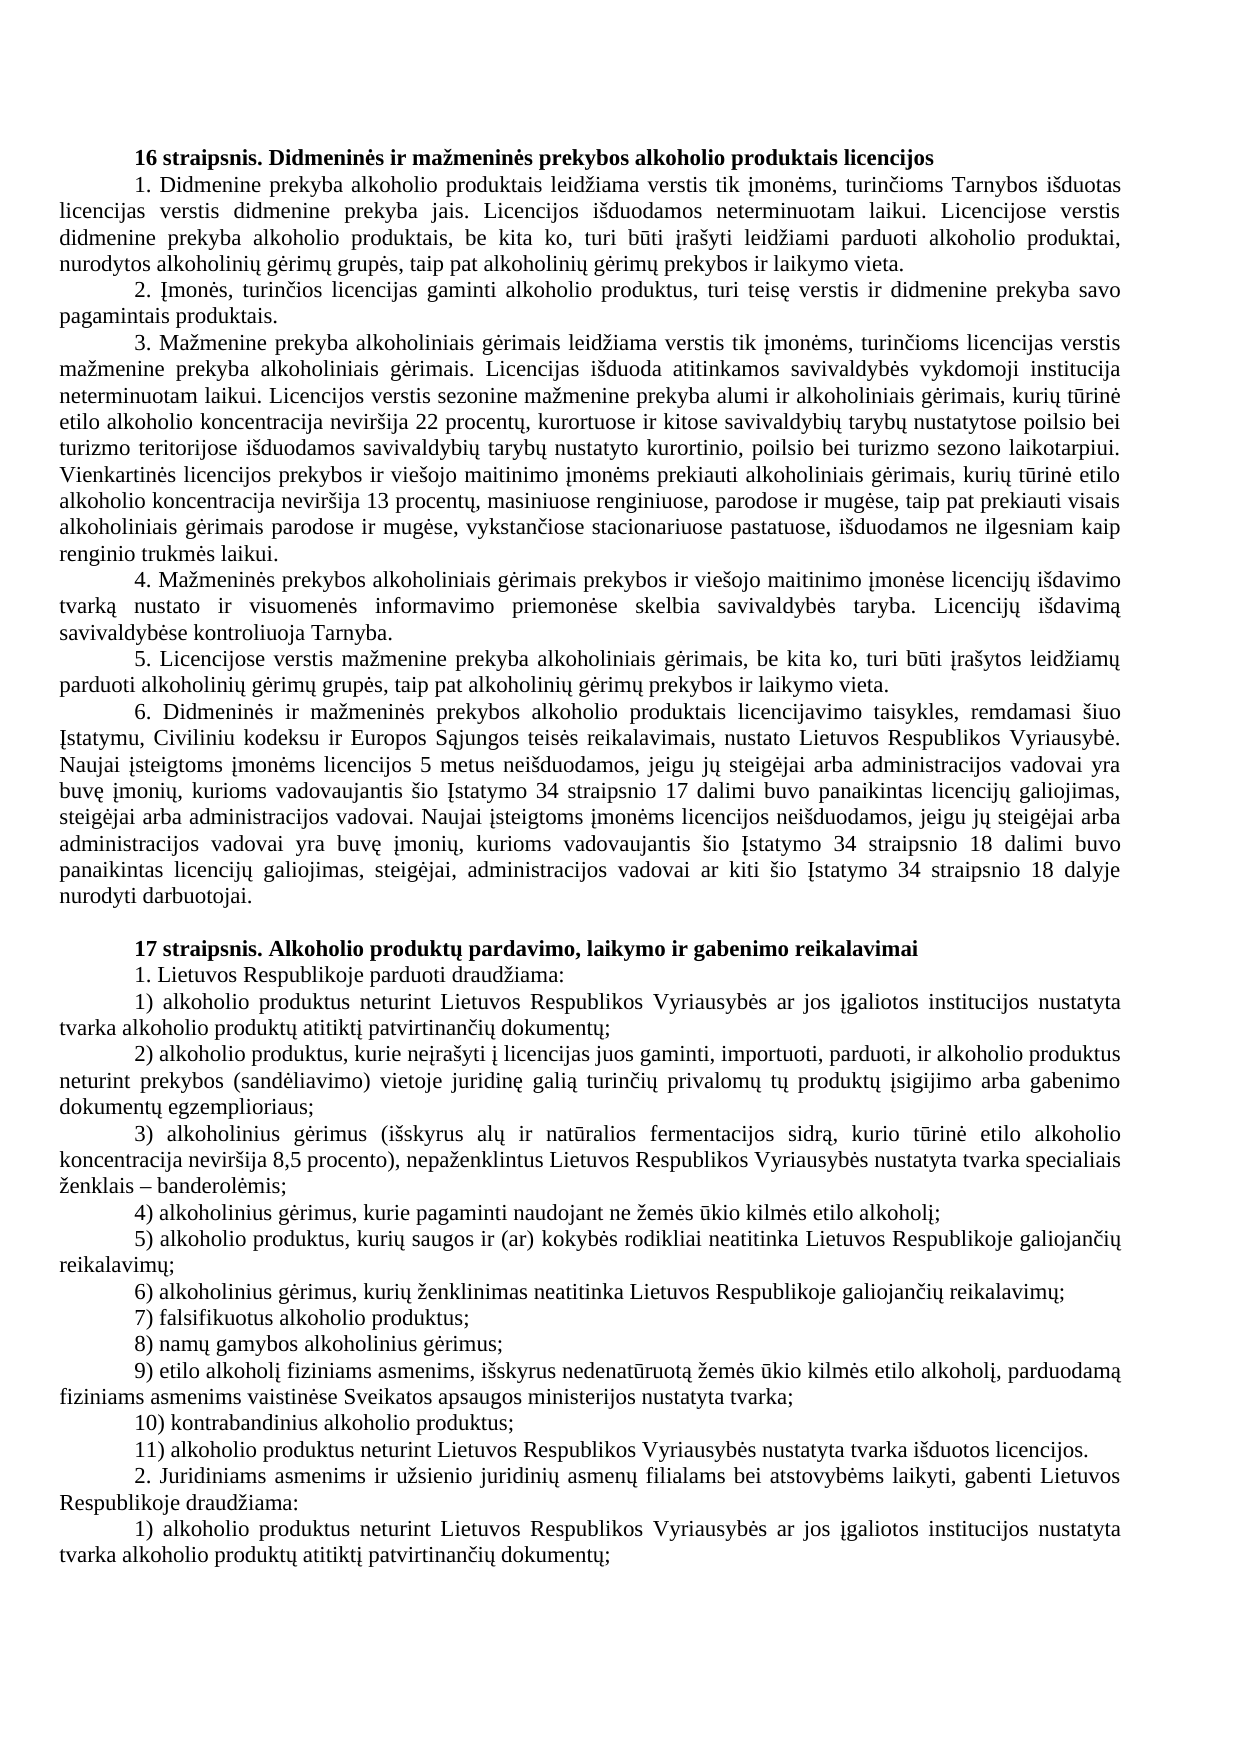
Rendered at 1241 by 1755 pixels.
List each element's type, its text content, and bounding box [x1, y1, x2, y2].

text 3. Mažmenine prekyba alkoholiniais gėrimais leidžiama verstis tik įmonėms, turinčioms licencijas verstis mažmenine prekyba alkoholiniais gėrimais. Licencijas išduoda atitinkamos savivaldybės vykdomoji institucija neterminuotam laikui. Licencijos verstis sezonine mažmenine prekyba alumi ir alkoholiniais gėrimais, kurių tūrinė etilo alkoholio koncentracija neviršija 22 procentų, kurortuose ir kitose savivaldybių tarybų nustatytose poilsio bei turizmo teritorijose išduodamos savivaldybių tarybų nustatyto kurortinio, poilsio bei turizmo sezono laikotarpiui. Vienkartinės licencijos prekybos ir viešojo maitinimo įmonėms prekiauti alkoholiniais gėrimais, kurių tūrinė etilo alkoholio koncentracija neviršija 13 procentų, masiniuose renginiuose, parodose ir mugėse, taip pat prekiauti visais alkoholiniais gėrimais parodose ir mugėse, vykstančiose stacionariuose pastatuose, išduodamos ne ilgesniam kaip renginio trukmės laikui. [59, 329, 1122, 566]
text 1) alkoholio produktus neturint Lietuvos Respublikos Vyriausybės ar jos įgaliotos institucijos nustatyta tvarka alkoholio produktų atitiktį patvirtinančių dokumentų; [59, 988, 1122, 1041]
text 9) etilo alkoholį fiziniams asmenims, išskyrus nedenatūruotą žemės ūkio kilmės etilo alkoholį, parduodamą fiziniams asmenims vaistinėse Sveikatos apsaugos ministerijos nustatyta tvarka; [59, 1357, 1122, 1409]
text 3) alkoholinius gėrimus (išskyrus alų ir natūralios fermentacijos sidrą, kurio tūrinė etilo alkoholio koncentracija neviršija 8,5 procento), nepaženklintus Lietuvos Respublikos Vyriausybės nustatyta tvarka specialiais ženklais – banderolėmis; [59, 1119, 1122, 1199]
text 2. Įmonės, turinčios licencijas gaminti alkoholio produktus, turi teisę verstis ir didmenine prekyba savo pagamintais produktais. [59, 276, 1122, 329]
text 5) alkoholio produktus, kurių saugos ir (ar) kokybės rodikliai neatitinka Lietuvos Respublikoje galiojančių reikalavimų; [59, 1225, 1122, 1278]
text 1. Didmenine prekyba alkoholio produktais leidžiama verstis tik įmonėms, turinčioms Tarnybos išduotas licencijas verstis didmenine prekyba jais. Licencijos išduodamos neterminuotam laikui. Licencijose verstis didmenine prekyba alkoholio produktais, be kita ko, turi būti įrašyti leidžiami parduoti alkoholio produktai, nurodytos alkoholinių gėrimų grupės, taip pat alkoholinių gėrimų prekybos ir laikymo vieta. [59, 171, 1122, 276]
text 1. Lietuvos Respublikoje parduoti draudžiama: [59, 961, 1122, 988]
text 7) falsifikuotus alkoholio produktus; [59, 1304, 1122, 1330]
text 4. Mažmeninės prekybos alkoholiniais gėrimais prekybos ir viešojo maitinimo įmonėse licencijų išdavimo tvarką nustato ir visuomenės informavimo priemonėse skelbia savivaldybės taryba. Licencijų išdavimą savivaldybėse kontroliuoja Tarnyba. [59, 566, 1122, 645]
text 1) alkoholio produktus neturint Lietuvos Respublikos Vyriausybės ar jos įgaliotos institucijos nustatyta tvarka alkoholio produktų atitiktį patvirtinančių dokumentų; [59, 1515, 1122, 1568]
text 11) alkoholio produktus neturint Lietuvos Respublikos Vyriausybės nustatyta tvarka išduotos licencijos. [59, 1436, 1122, 1462]
text 6) alkoholinius gėrimus, kurių ženklinimas neatitinka Lietuvos Respublikoje galiojančių reikalavimų; [59, 1278, 1122, 1304]
text 5. Licencijose verstis mažmenine prekyba alkoholiniais gėrimais, be kita ko, turi būti įrašytos leidžiamų parduoti alkoholinių gėrimų grupės, taip pat alkoholinių gėrimų prekybos ir laikymo vieta. [59, 645, 1122, 698]
text 8) namų gamybos alkoholinius gėrimus; [59, 1330, 1122, 1357]
text 17 straipsnis. Alkoholio produktų pardavimo, laikymo ir gabenimo reikalavimai [134, 935, 1122, 961]
text 4) alkoholinius gėrimus, kurie pagaminti naudojant ne žemės ūkio kilmės etilo alkoholį; [59, 1199, 1122, 1225]
text 6. Didmeninės ir mažmeninės prekybos alkoholio produktais licencijavimo taisykles, remdamasi šiuo Įstatymu, Civiliniu kodeksu ir Europos Sąjungos teisės reikalavimais, nustato Lietuvos Respublikos Vyriausybė. Naujai įsteigtoms įmonėms licencijos 5 metus neišduodamos, jeigu jų steigėjai arba administracijos vadovai yra buvę įmonių, kurioms vadovaujantis šio Įstatymo 34 straipsnio 17 dalimi buvo panaikintas licencijų galiojimas, steigėjai arba administracijos vadovai. Naujai įsteigtoms įmonėms licencijos neišduodamos, jeigu jų steigėjai arba administracijos vadovai yra buvę įmonių, kurioms vadovaujantis šio Įstatymo 34 straipsnio 18 dalimi buvo panaikintas licencijų galiojimas, steigėjai, administracijos vadovai ar kiti šio Įstatymo 34 straipsnio 18 dalyje nurodyti darbuotojai. [59, 698, 1122, 909]
text 2. Juridiniams asmenims ir užsienio juridinių asmenų filialams bei atstovybėms laikyti, gabenti Lietuvos Respublikoje draudžiama: [59, 1462, 1122, 1515]
text 16 straipsnis. Didmeninės ir mažmeninės prekybos alkoholio produktais licencijos [59, 144, 1122, 171]
text 2) alkoholio produktus, kurie neįrašyti į licencijas juos gaminti, importuoti, parduoti, ir alkoholio produktus neturint prekybos (sandėliavimo) vietoje juridinę galią turinčių privalomų tų produktų įsigijimo arba gabenimo dokumentų egzemplioriaus; [59, 1041, 1122, 1119]
text 10) kontrabandinius alkoholio produktus; [59, 1409, 1122, 1436]
